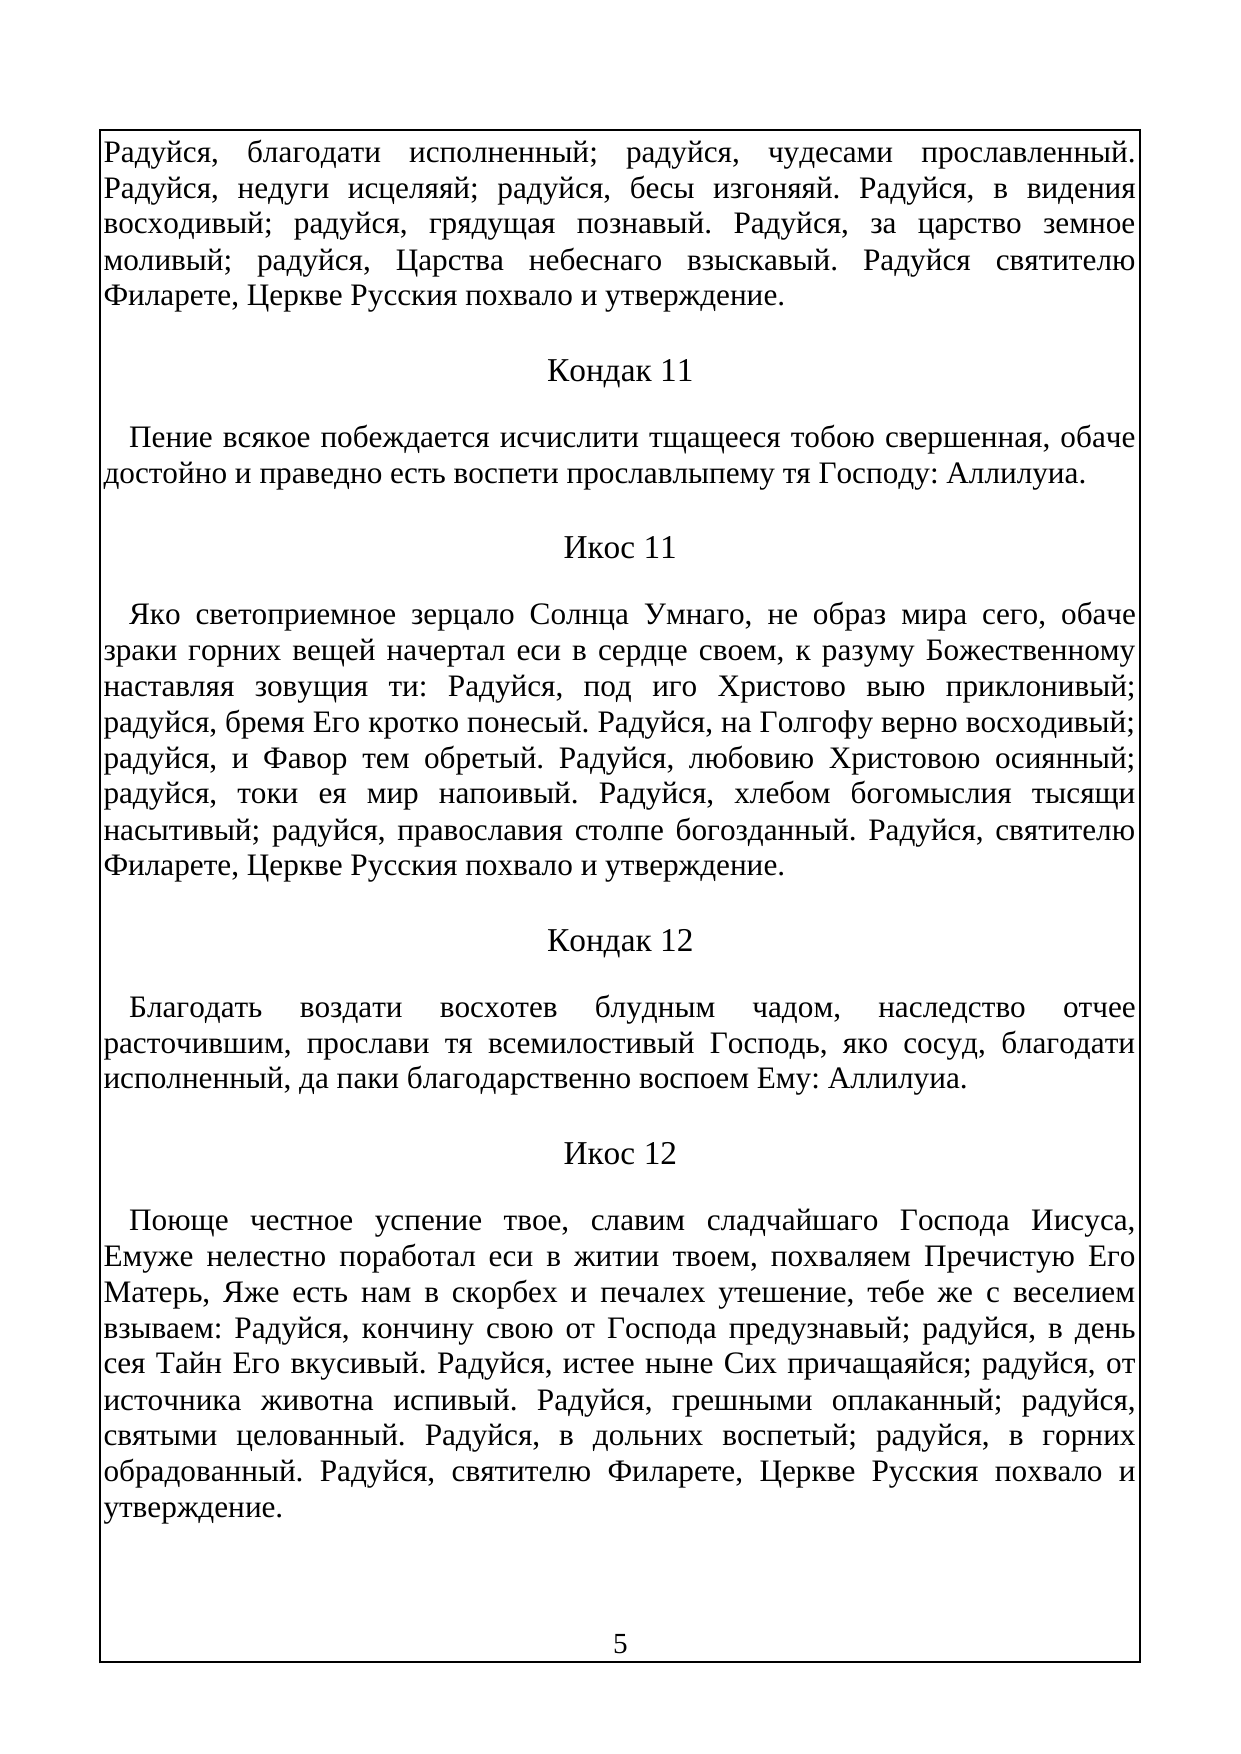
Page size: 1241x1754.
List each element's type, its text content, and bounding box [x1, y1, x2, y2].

subtitle Кондак 11 [103, 350, 1137, 388]
text Пение всякое побеждается исчислити тщащееся тобою свершенная, обаче достойно и праведно есть воспети прославлыпему тя Господу: Аллилуиа. [103, 418, 1137, 490]
text Благодать воздати восхотев блудным чадом, наследство отчее расточившим, прослави тя всемилостивый Господь, яко сосуд, благодати исполненный, да паки благодарственно воспоем Ему: Аллилуиа. [103, 988, 1137, 1096]
text Яко светоприемное зерцало Солнца Умнаго, не образ мира сего, обаче зраки горних вещей начертал еси в сердце своем, к разуму Божественному наставляя зовущия ти: Радуйся, под иго Христово выю приклонивый; радуйся, бремя Его кротко понесый. Радуйся, на Голгофу верно восходивый; радуйся, и Фавор тем обретый. Радуйся, любовию Христовою осиянный; радуйся, токи ея мир напоивый. Радуйся, хлебом богомыслия тысящи насытивый; радуйся, православия столпе богозданный. Радуйся, святителю Филарете, Церкве Русския похвало и утверждение. [103, 595, 1137, 883]
text Поюще честное успение твое, славим сладчайшаго Господа Иисуса, Емуже нелестно поработал еси в житии твоем, похваляем Пречистую Его Матерь, Яже есть нам в скорбех и печалех утешение, тебе же с веселием взываем: Радуйся, кончину свою от Господа предузнавый; радуйся, в день сея Тайн Его вкусивый. Радуйся, истее ныне Сих причащаяйся; радуйся, от источника животна испивый. Радуйся, грешными оплаканный; радуйся, святыми целованный. Радуйся, в дольних воспетый; радуйся, в горних обрадованный. Радуйся, святителю Филарете, Церкве Русския похвало и утверждение. [103, 1201, 1137, 1524]
subtitle Икос 12 [103, 1133, 1137, 1172]
subtitle Икос 11 [103, 527, 1137, 566]
subtitle Кондак 12 [103, 920, 1137, 958]
text Радуйся, благодати исполненный; радуйся, чудесами прославленный. Радуйся, недуги исцеляяй; радуйся, бесы изгоняяй. Радуйся, в видения восходивый; радуйся, грядущая познавый. Радуйся, за царство земное моливый; радуйся, Царства небеснаго взыскавый. Радуйся святителю Филарете, Церкве Русския похвало и утверждение. [103, 133, 1137, 313]
